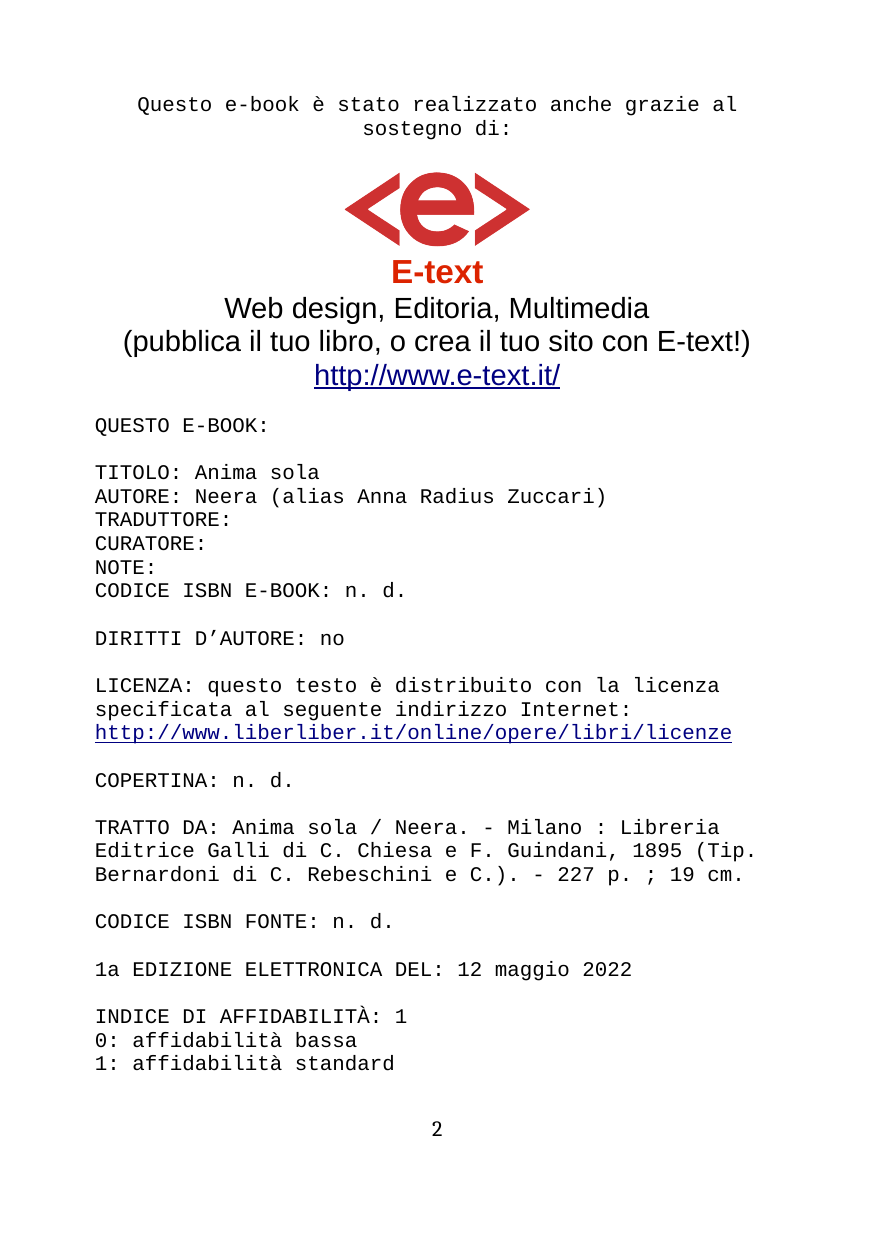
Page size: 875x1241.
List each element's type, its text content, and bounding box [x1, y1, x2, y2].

text AUTORE: Neera (alias Anna Radius Zuccari) [94, 486, 779, 509]
text (pubblica il tuo libro, o crea il tuo sito con E-text!) [94, 324, 779, 358]
text http://www.e-text.it/ [94, 358, 779, 391]
text CODICE ISBN FONTE: n. d. [94, 911, 779, 935]
text 1a EDIZIONE ELETTRONICA DEL: 12 maggio 2022 [94, 959, 779, 982]
text QUESTO E-BOOK: [94, 415, 779, 438]
text INDICE DI AFFIDABILITÀ: 1 [94, 1006, 779, 1030]
text E-text [201, 252, 673, 291]
text NOTE: [94, 557, 779, 580]
text Questo e-book è stato realizzato anche grazie al sostegno di: [94, 94, 779, 142]
text TITOLO: Anima sola [94, 462, 779, 486]
text CODICE ISBN E-BOOK: n. d. [94, 580, 779, 604]
text 1: affidabilità standard [94, 1053, 779, 1077]
picture [343, 171, 531, 247]
text LICENZA: questo testo è distribuito con la licenza specificata al seguente indirizzo Internet: http://www.liberliber.it/online/opere/libri/licenze [94, 675, 779, 746]
text 0: affidabilità bassa [94, 1030, 779, 1053]
text TRADUTTORE: [94, 509, 779, 533]
text CURATORE: [94, 533, 779, 557]
text COPERTINA: n. d. [94, 769, 779, 793]
text Web design, Editoria, Multimedia [94, 291, 779, 324]
text DIRITTI D’AUTORE: no [94, 628, 779, 651]
text TRATTO DA: Anima sola / Neera. - Milano : Libreria Editrice Galli di C. Chiesa e F. Guindani, 1895 (Tip. Bernardoni di C. Rebeschini e C.). - 227 p. ; 19 cm. [94, 817, 779, 888]
